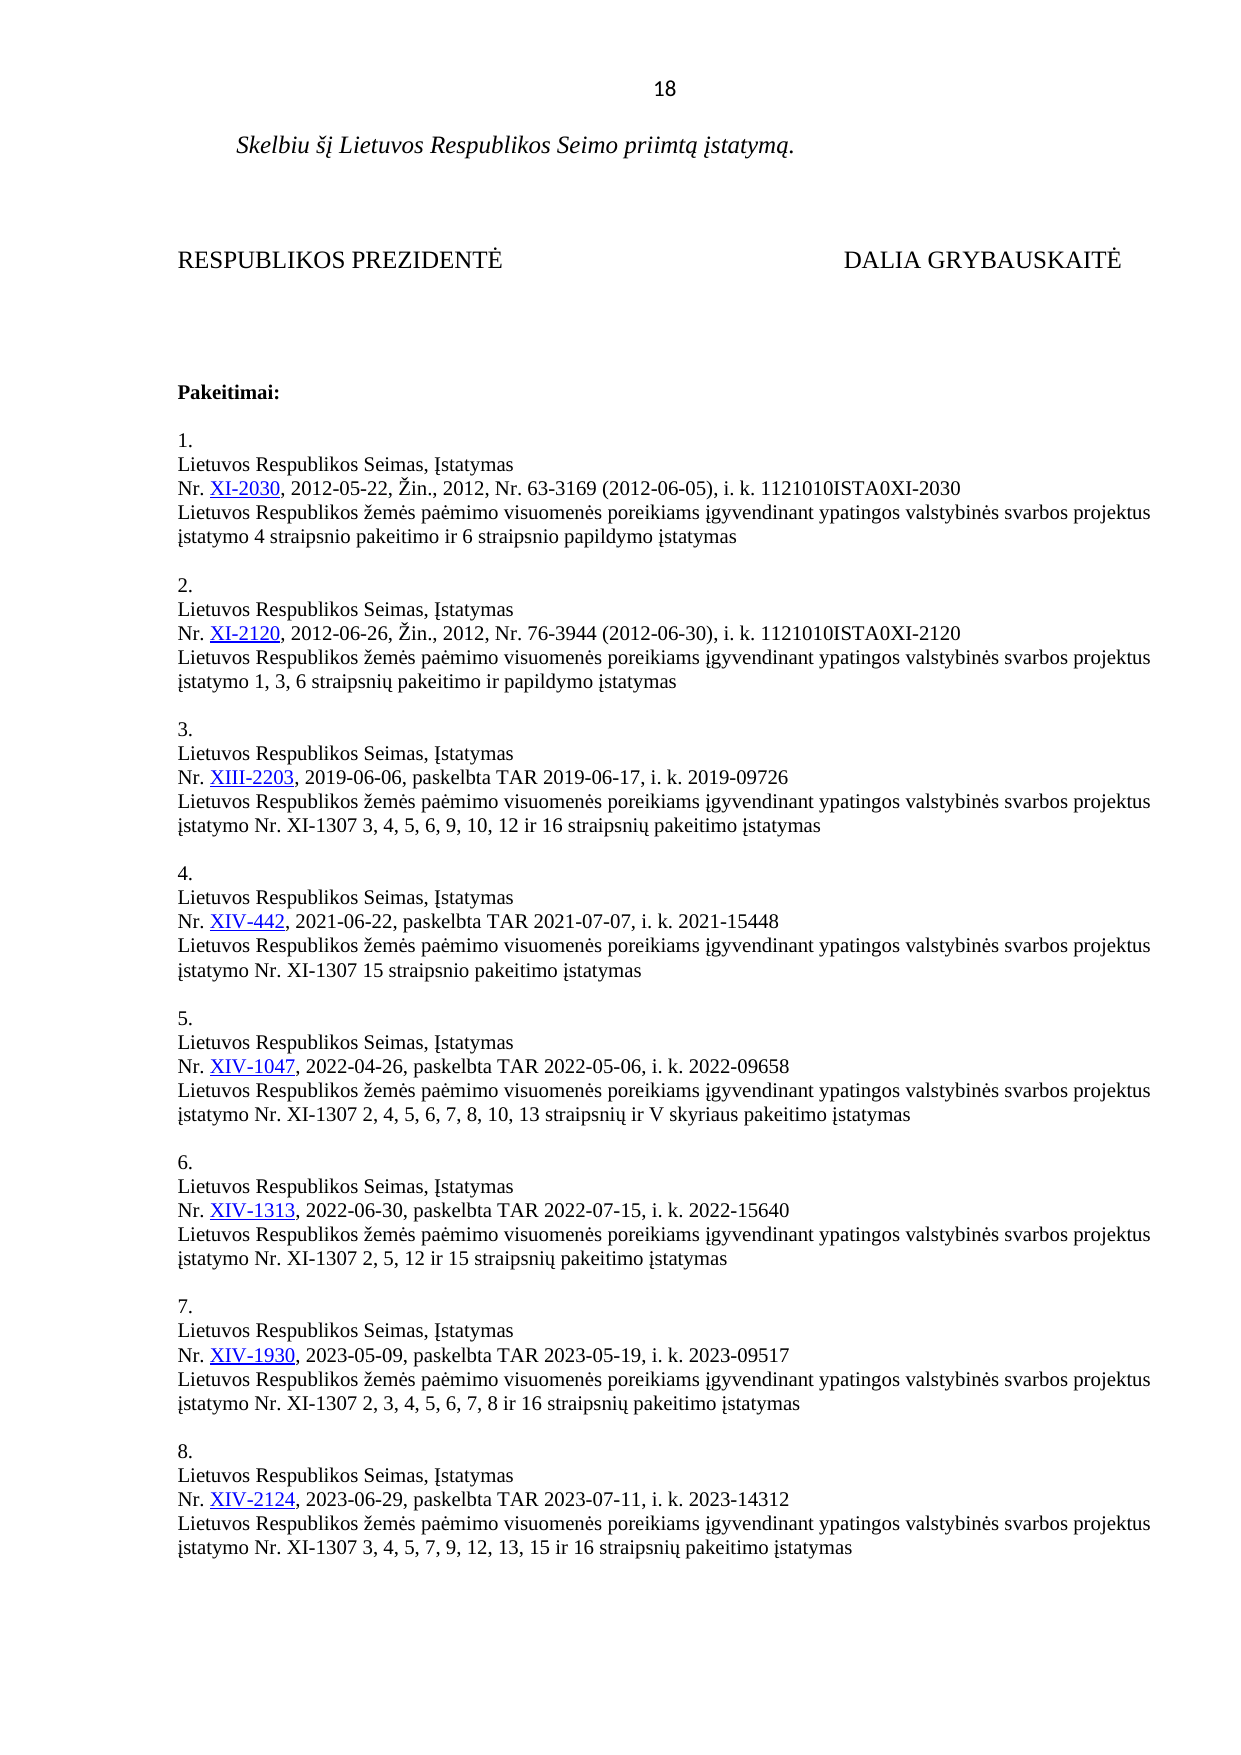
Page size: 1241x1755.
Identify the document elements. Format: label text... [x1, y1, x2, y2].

text Skelbiu šį Lietuvos Respublikos Seimo priimtą įstatymą. [177, 131, 1152, 159]
text Pakeitimai: [177, 380, 1152, 404]
text Nr. XIV-1930, 2023-05-09, paskelbta TAR 2023-05-19, i. k. 2023-09517 [177, 1342, 1152, 1367]
text Nr. XIV-2124, 2023-06-29, paskelbta TAR 2023-07-11, i. k. 2023-14312 [177, 1487, 1152, 1511]
text Lietuvos Respublikos žemės paėmimo visuomenės poreikiams įgyvendinant ypatingos valstybinės svarbos projektus įstatymo Nr. XI-1307 2, 4, 5, 6, 7, 8, 10, 13 straipsnių ir V skyriaus pakeitimo įstatymas [177, 1078, 1152, 1126]
text 5. [177, 1006, 1152, 1030]
text 3. [177, 717, 1152, 741]
text Nr. XIV-442, 2021-06-22, paskelbta TAR 2021-07-07, i. k. 2021-15448 [177, 909, 1152, 933]
text 7. [177, 1294, 1152, 1318]
text 8. [177, 1439, 1152, 1463]
text Lietuvos Respublikos žemės paėmimo visuomenės poreikiams įgyvendinant ypatingos valstybinės svarbos projektus įstatymo Nr. XI-1307 3, 4, 5, 7, 9, 12, 13, 15 ir 16 straipsnių pakeitimo įstatymas [177, 1511, 1152, 1559]
text Lietuvos Respublikos Seimas, Įstatymas [177, 452, 1152, 476]
text Nr. XIV-1047, 2022-04-26, paskelbta TAR 2022-05-06, i. k. 2022-09658 [177, 1054, 1152, 1078]
text Lietuvos Respublikos Seimas, Įstatymas [177, 597, 1152, 621]
text Lietuvos Respublikos žemės paėmimo visuomenės poreikiams įgyvendinant ypatingos valstybinės svarbos projektus įstatymo Nr. XI-1307 3, 4, 5, 6, 9, 10, 12 ir 16 straipsnių pakeitimo įstatymas [177, 789, 1152, 837]
text Lietuvos Respublikos Seimas, Įstatymas [177, 1030, 1152, 1054]
text 4. [177, 861, 1152, 885]
text Lietuvos Respublikos Seimas, Įstatymas [177, 741, 1152, 765]
text Lietuvos Respublikos žemės paėmimo visuomenės poreikiams įgyvendinant ypatingos valstybinės svarbos projektus įstatymo Nr. XI-1307 15 straipsnio pakeitimo įstatymas [177, 933, 1152, 982]
text Lietuvos Respublikos Seimas, Įstatymas [177, 1174, 1152, 1198]
text Nr. XIV-1313, 2022-06-30, paskelbta TAR 2022-07-15, i. k. 2022-15640 [177, 1198, 1152, 1222]
text Nr. XI-2030, 2012-05-22, Žin., 2012, Nr. 63-3169 (2012-06-05), i. k. 1121010ISTA0XI-2030 [177, 476, 1152, 500]
text Nr. XI-2120, 2012-06-26, Žin., 2012, Nr. 76-3944 (2012-06-30), i. k. 1121010ISTA0XI-2120 [177, 621, 1152, 645]
text Lietuvos Respublikos žemės paėmimo visuomenės poreikiams įgyvendinant ypatingos valstybinės svarbos projektus įstatymo 1, 3, 6 straipsnių pakeitimo ir papildymo įstatymas [177, 645, 1152, 693]
text 2. [177, 572, 1152, 597]
text Lietuvos Respublikos Seimas, Įstatymas [177, 1318, 1152, 1342]
text 1. [177, 428, 1152, 452]
text Lietuvos Respublikos Seimas, Įstatymas [177, 885, 1152, 909]
text RESPUBLIKOS PREZIDENTĖ DALIA GRYBAUSKAITĖ [177, 246, 1152, 274]
text Lietuvos Respublikos žemės paėmimo visuomenės poreikiams įgyvendinant ypatingos valstybinės svarbos projektus įstatymo 4 straipsnio pakeitimo ir 6 straipsnio papildymo įstatymas [177, 500, 1152, 548]
text Lietuvos Respublikos žemės paėmimo visuomenės poreikiams įgyvendinant ypatingos valstybinės svarbos projektus įstatymo Nr. XI-1307 2, 5, 12 ir 15 straipsnių pakeitimo įstatymas [177, 1222, 1152, 1270]
text 6. [177, 1150, 1152, 1174]
text Nr. XIII-2203, 2019-06-06, paskelbta TAR 2019-06-17, i. k. 2019-09726 [177, 765, 1152, 789]
text Lietuvos Respublikos žemės paėmimo visuomenės poreikiams įgyvendinant ypatingos valstybinės svarbos projektus įstatymo Nr. XI-1307 2, 3, 4, 5, 6, 7, 8 ir 16 straipsnių pakeitimo įstatymas [177, 1367, 1152, 1415]
text Lietuvos Respublikos Seimas, Įstatymas [177, 1463, 1152, 1487]
